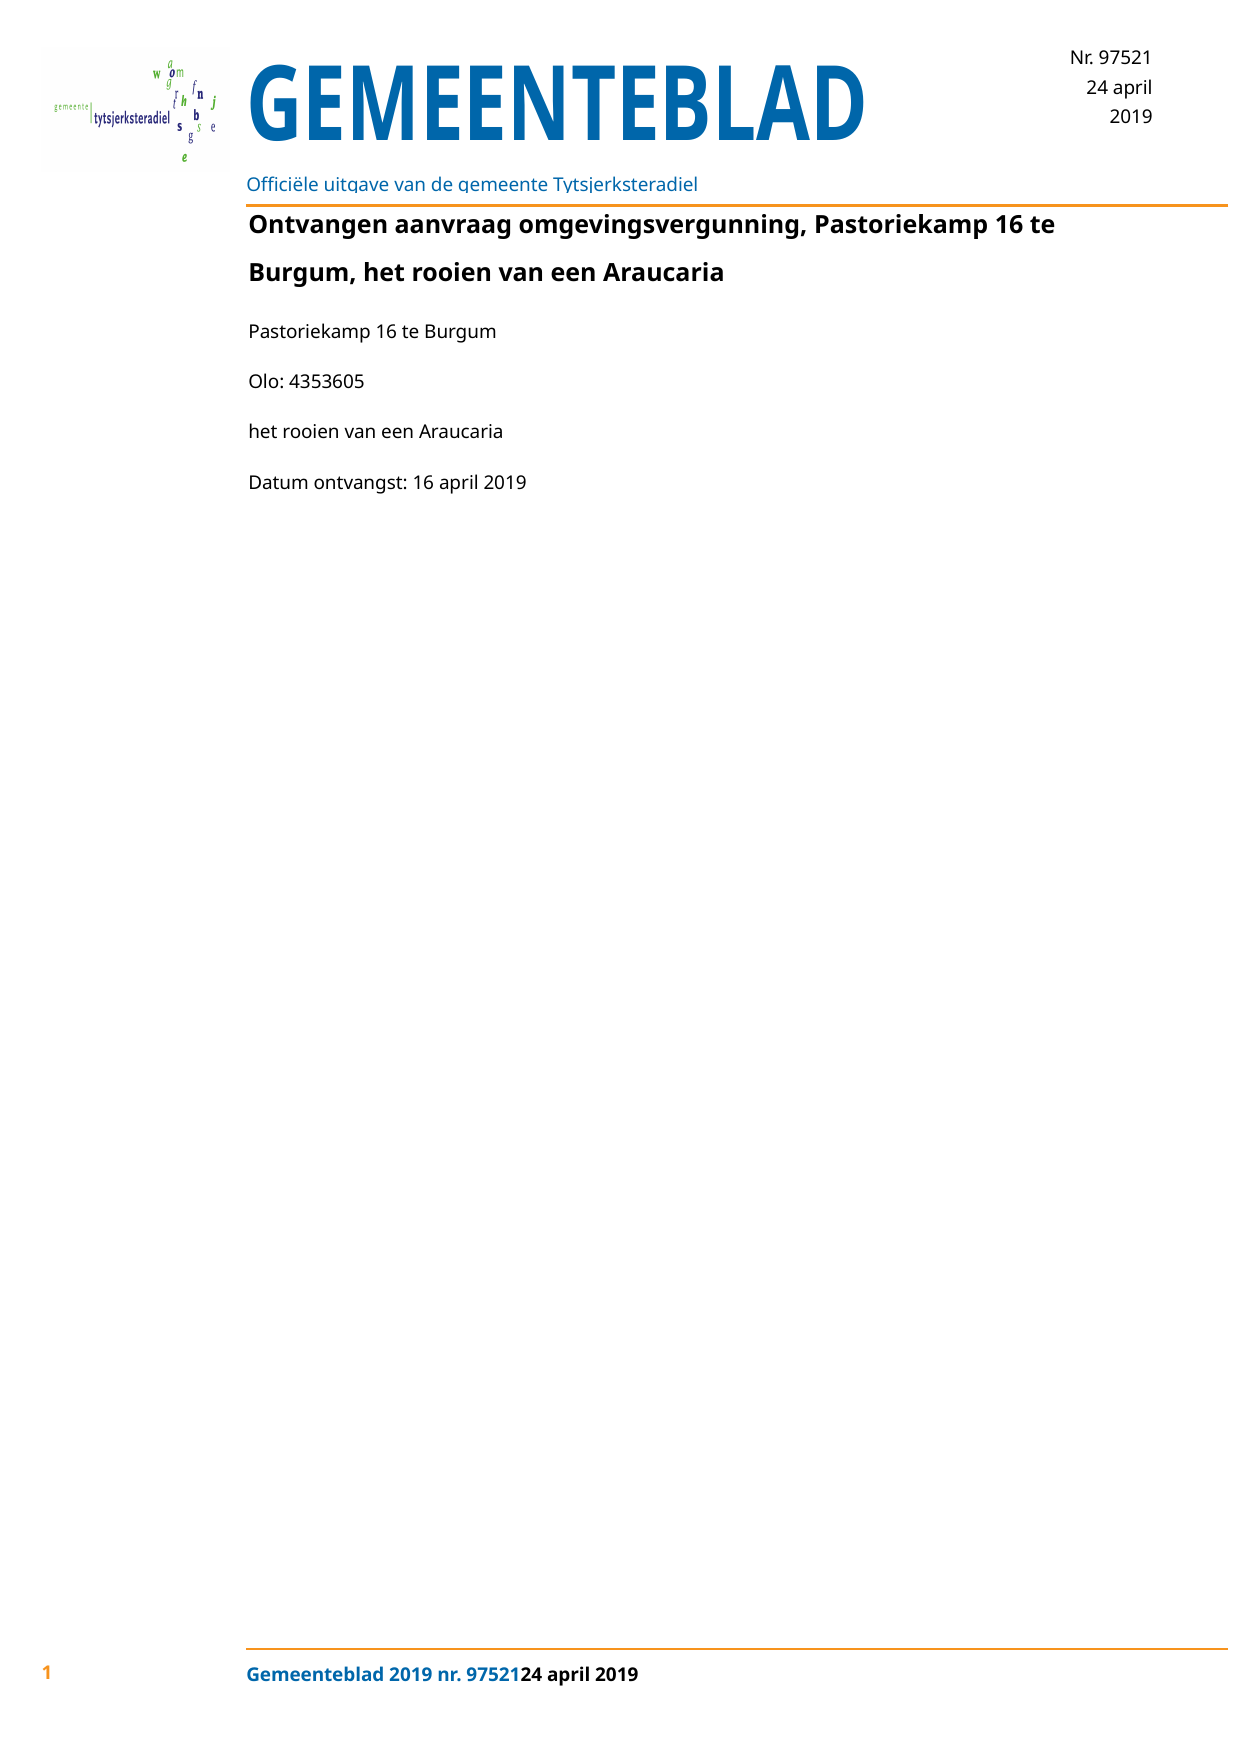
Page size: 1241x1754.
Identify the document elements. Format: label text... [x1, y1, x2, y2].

text Pastoriekamp 16 te Burgum [248, 318, 1152, 344]
text het rooien van een Araucaria [248, 419, 1152, 444]
text Olo: 4353605 [248, 368, 1152, 394]
text Ontvangen aanvraag omgevingsvergunning, Pastoriekamp 16 te Burgum, het rooien van een Araucaria [248, 207, 1152, 288]
text Datum ontvangst: 16 april 2019 [248, 469, 1152, 495]
picture [41, 47, 231, 172]
